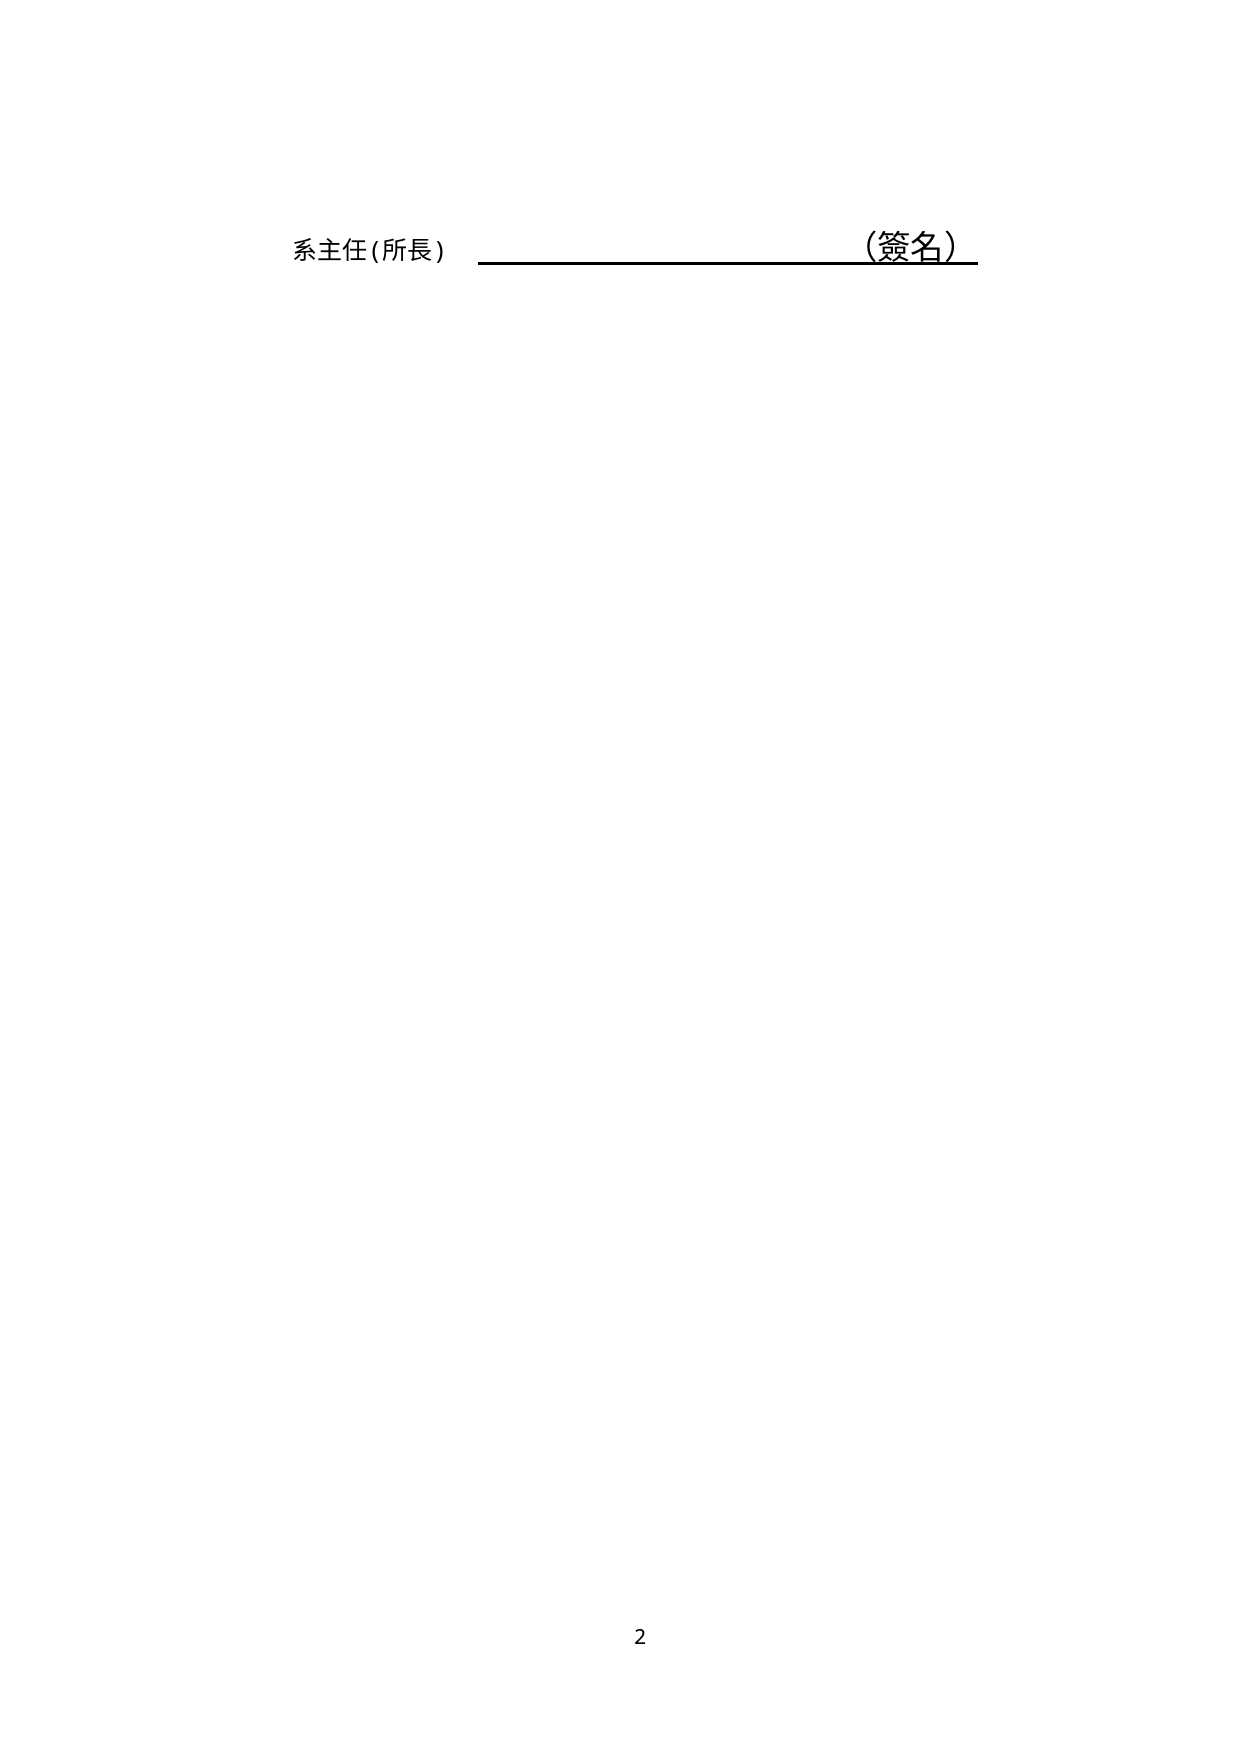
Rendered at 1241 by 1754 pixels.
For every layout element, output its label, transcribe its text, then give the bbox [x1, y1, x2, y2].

text 系主任(所長) （簽名） [119, 217, 1150, 269]
